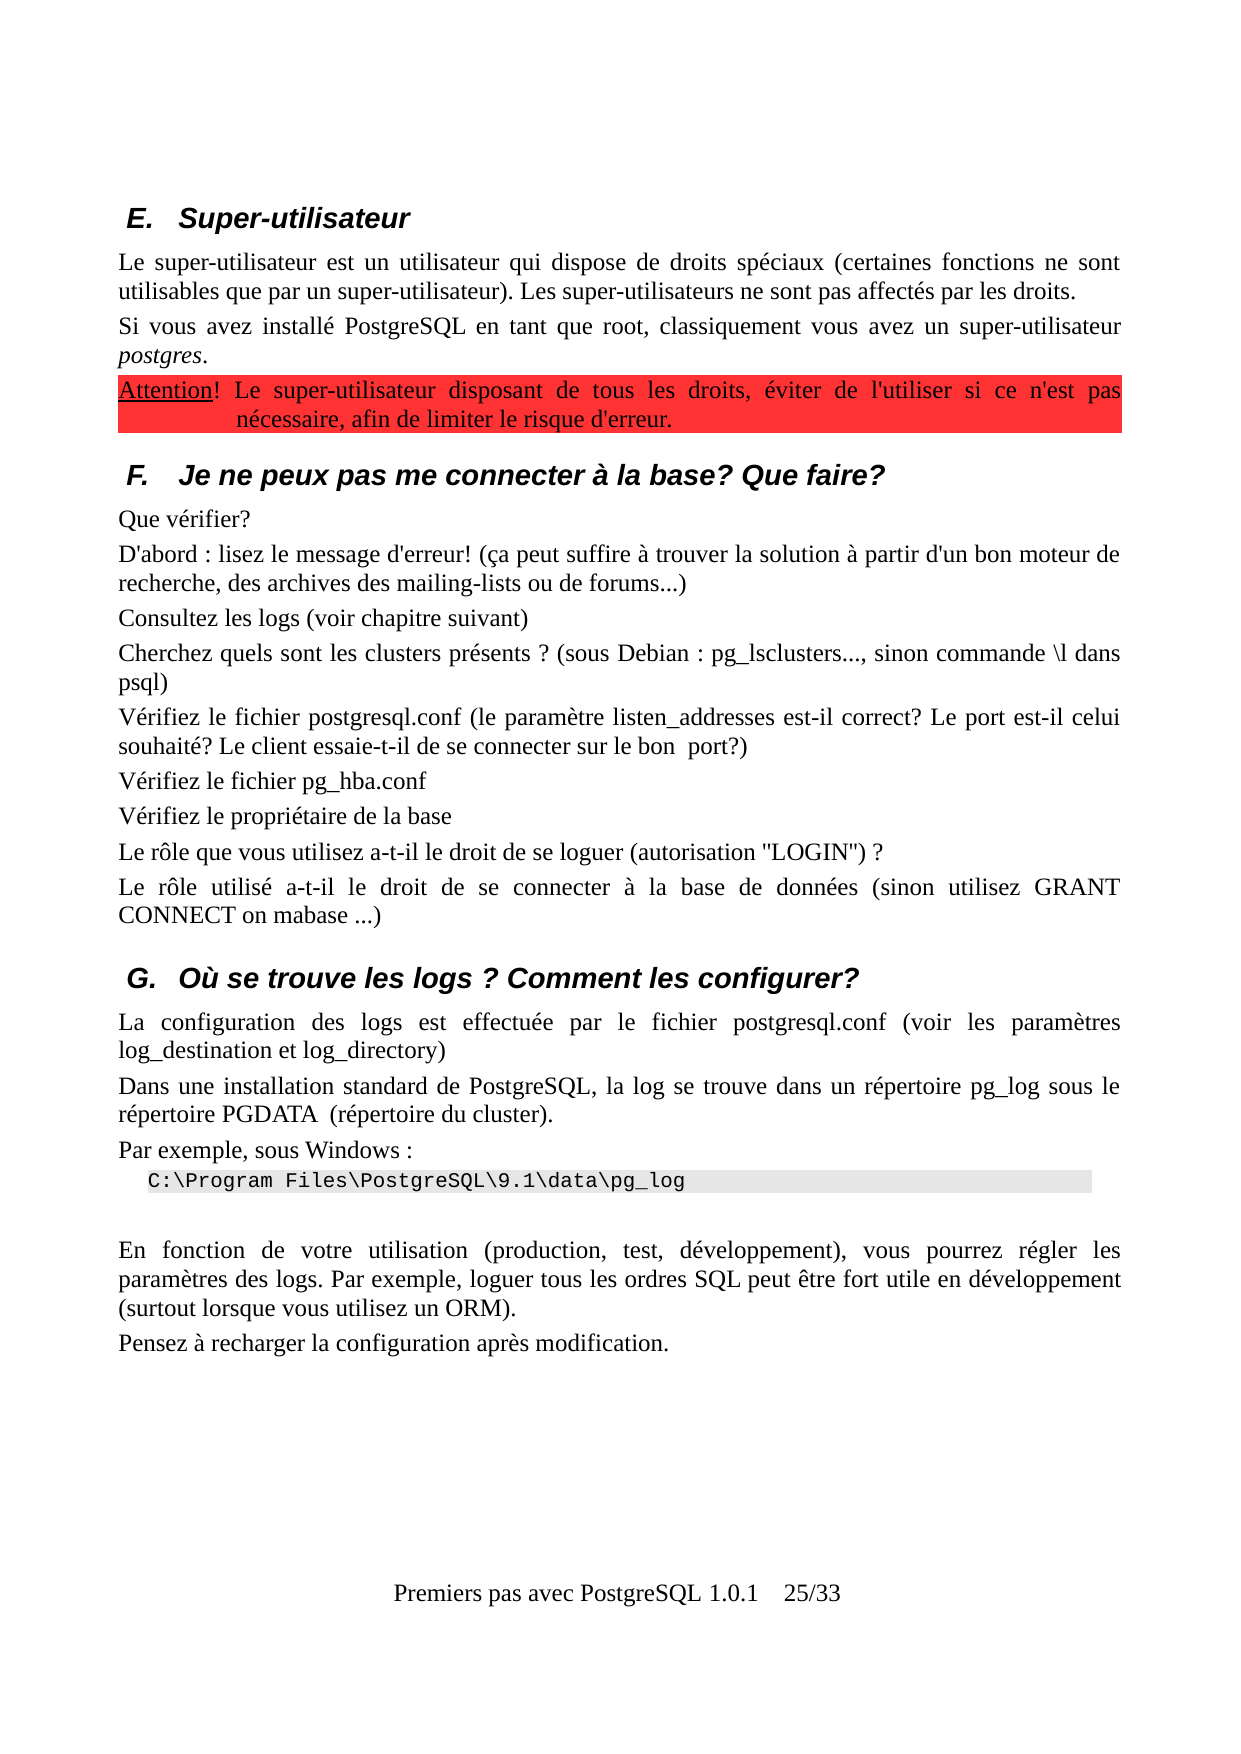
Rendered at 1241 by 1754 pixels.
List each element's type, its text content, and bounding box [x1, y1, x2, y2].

text Le rôle que vous utilisez a-t-il le droit de se loguer (autorisation ''LOGIN'') ? [118, 837, 1122, 865]
text Si vous avez installé PostgreSQL en tant que root, classiquement vous avez un super-utilisateur postgres. [118, 311, 1122, 369]
text Le super-utilisateur est un utilisateur qui dispose de droits spéciaux (certaines fonctions ne sont utilisables que par un super-utilisateur). Les super-utilisateurs ne sont pas affectés par les droits. [118, 247, 1122, 305]
text La configuration des logs est effectuée par le fichier postgresql.conf (voir les paramètres log_destination et log_directory) [118, 1007, 1122, 1064]
text Vérifiez le fichier postgresql.conf (le paramètre listen_addresses est-il correct? Le port est-il celui souhaité? Le client essaie-t-il de se connecter sur le bon port?) [118, 702, 1122, 760]
text Pensez à recharger la configuration après modification. [118, 1328, 1122, 1357]
text Vérifiez le fichier pg_hba.conf [118, 766, 1122, 795]
text Vérifiez le propriétaire de la base [118, 801, 1122, 830]
text Par exemple, sous Windows : [118, 1135, 1122, 1163]
subtitle Super-utilisateur [118, 201, 1122, 235]
text C:\Program Files\PostgreSQL\9.1\data\pg_log [148, 1170, 1092, 1193]
text D'abord : lisez le message d'erreur! (ça peut suffire à trouver la solution à partir d'un bon moteur de recherche, des archives des mailing-lists ou de forums...) [118, 539, 1122, 597]
text Que vérifier? [118, 504, 1122, 533]
text Cherchez quels sont les clusters présents ? (sous Debian : pg_lsclusters..., sinon commande \l dans psql) [118, 638, 1122, 696]
text Dans une installation standard de PostgreSQL, la log se trouve dans un répertoire pg_log sous le répertoire PGDATA (répertoire du cluster). [118, 1071, 1122, 1128]
subtitle Où se trouve les logs ? Comment les configurer? [118, 961, 1122, 994]
text En fonction de votre utilisation (production, test, développement), vous pourrez régler les paramètres des logs. Par exemple, loguer tous les ordres SQL peut être fort utile en développement (surtout lorsque vous utilisez un ORM). [118, 1235, 1122, 1321]
text Attention! Le super-utilisateur disposant de tous les droits, éviter de l'utiliser si ce n'est pas nécessaire, afin de limiter le risque d'erreur. [118, 375, 1122, 433]
subtitle Je ne peux pas me connecter à la base? Que faire? [118, 458, 1122, 491]
text Le rôle utilisé a-t-il le droit de se connecter à la base de données (sinon utilisez GRANT CONNECT on mabase ...) [118, 872, 1122, 929]
text Consultez les logs (voir chapitre suivant) [118, 603, 1122, 632]
